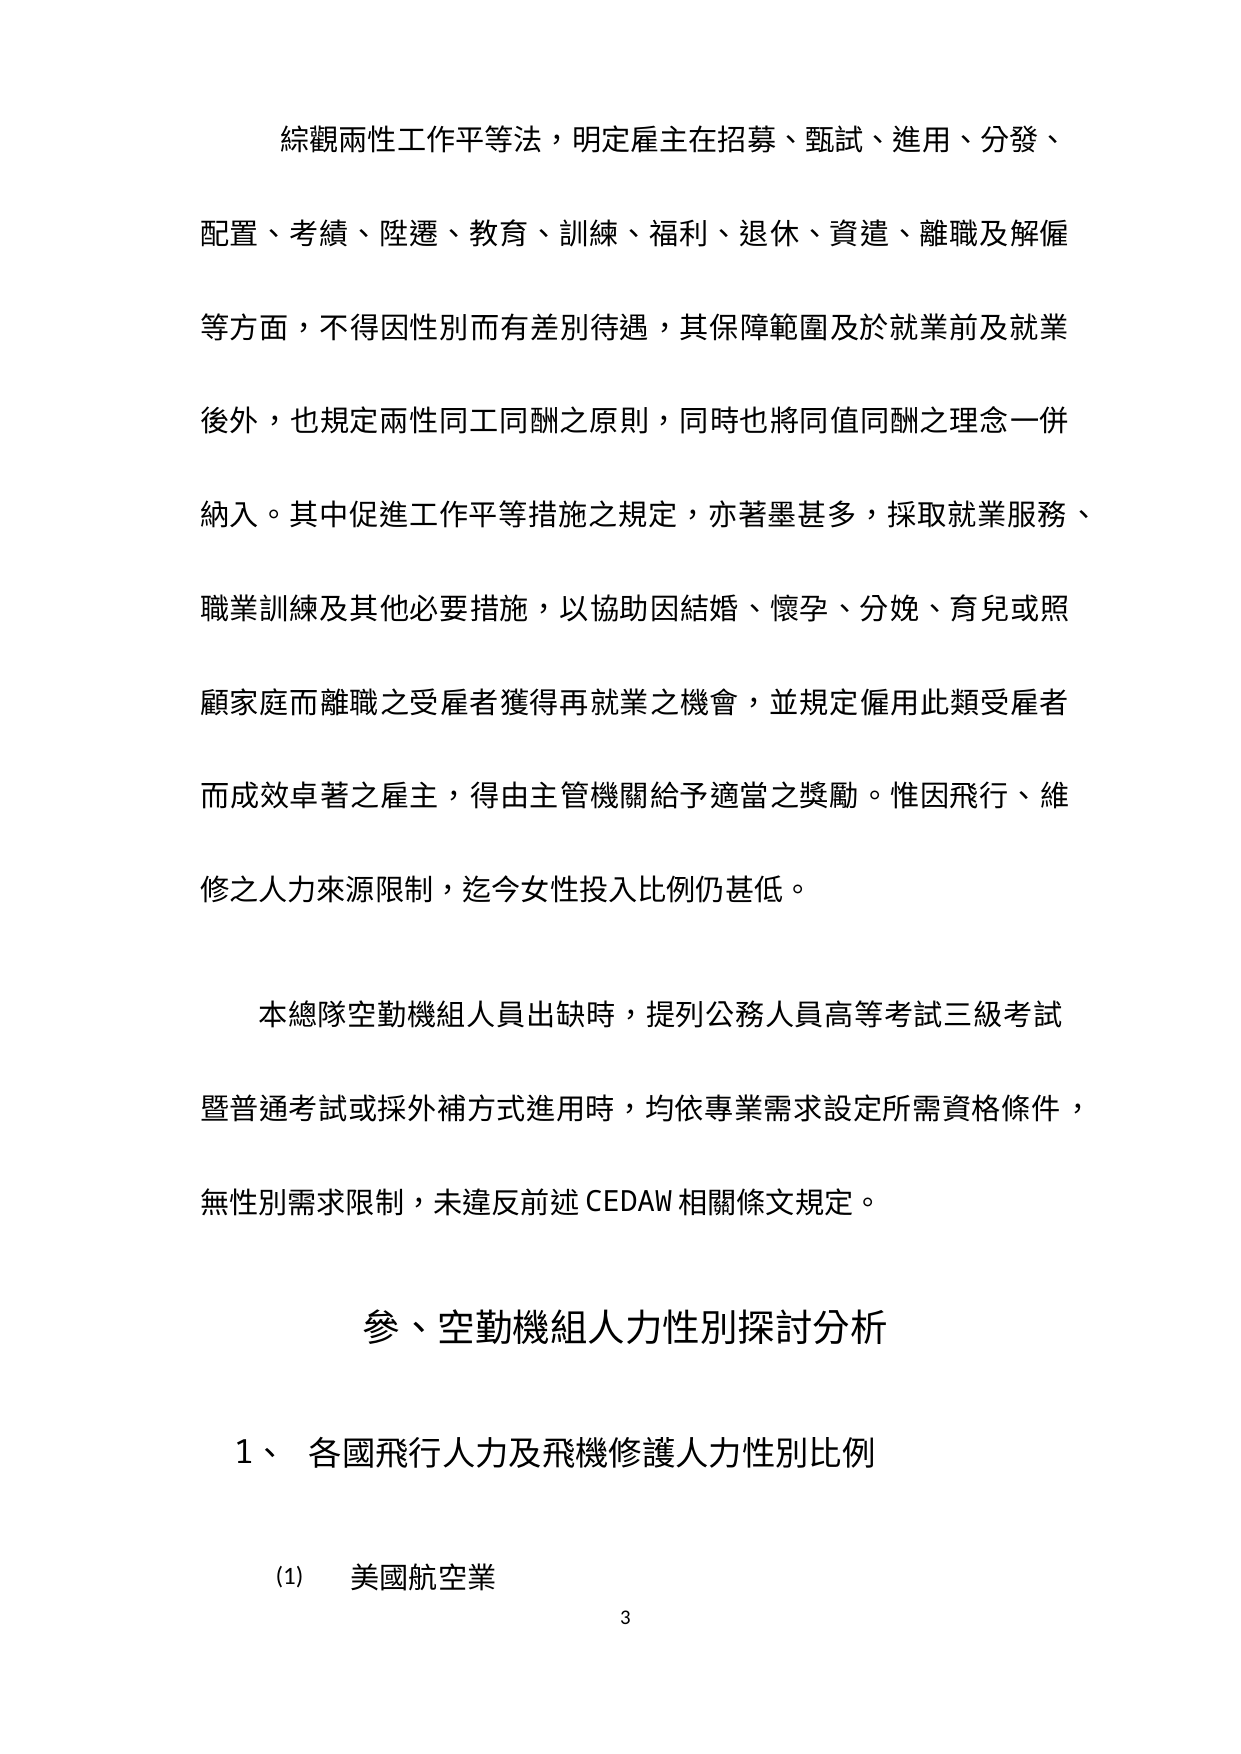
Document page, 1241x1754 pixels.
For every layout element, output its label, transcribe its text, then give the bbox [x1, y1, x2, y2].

list 美國航空業 [275, 1534, 1063, 1596]
text 綜觀兩性工作平等法，明定雇主在招募、甄試、進用、分發、配置、考績、陞遷、教育、訓練、福利、退休、資遣、離職及解僱等方面，不得因性別而有差別待遇，其保障範圍及於就業前及就業後外，也規定兩性同工同酬之原則，同時也將同值同酬之理念一併納入。其中促進工作平等措施之規定，亦著墨甚多，採取就業服務、職業訓練及其他必要措施，以協助因結婚、懷孕、分娩、育兒或照顧家庭而離職之受雇者獲得再就業之機會，並規定僱用此類受雇者而成效卓著之雇主，得由主管機關給予適當之獎勵。惟因飛行、維修之人力來源限制，迄今女性投入比例仍甚低。 [200, 96, 1069, 909]
list 空勤機組人力性別探討分析 [362, 1284, 1063, 1346]
list 各國飛行人力及飛機修護人力性別比例 [233, 1409, 1063, 1471]
text 本總隊空勤機組人員出缺時，提列公務人員高等考試三級考試暨普通考試或採外補方式進用時，均依專業需求設定所需資格條件，無性別需求限制，未違反前述CEDAW相關條文規定。 [200, 971, 1063, 1221]
